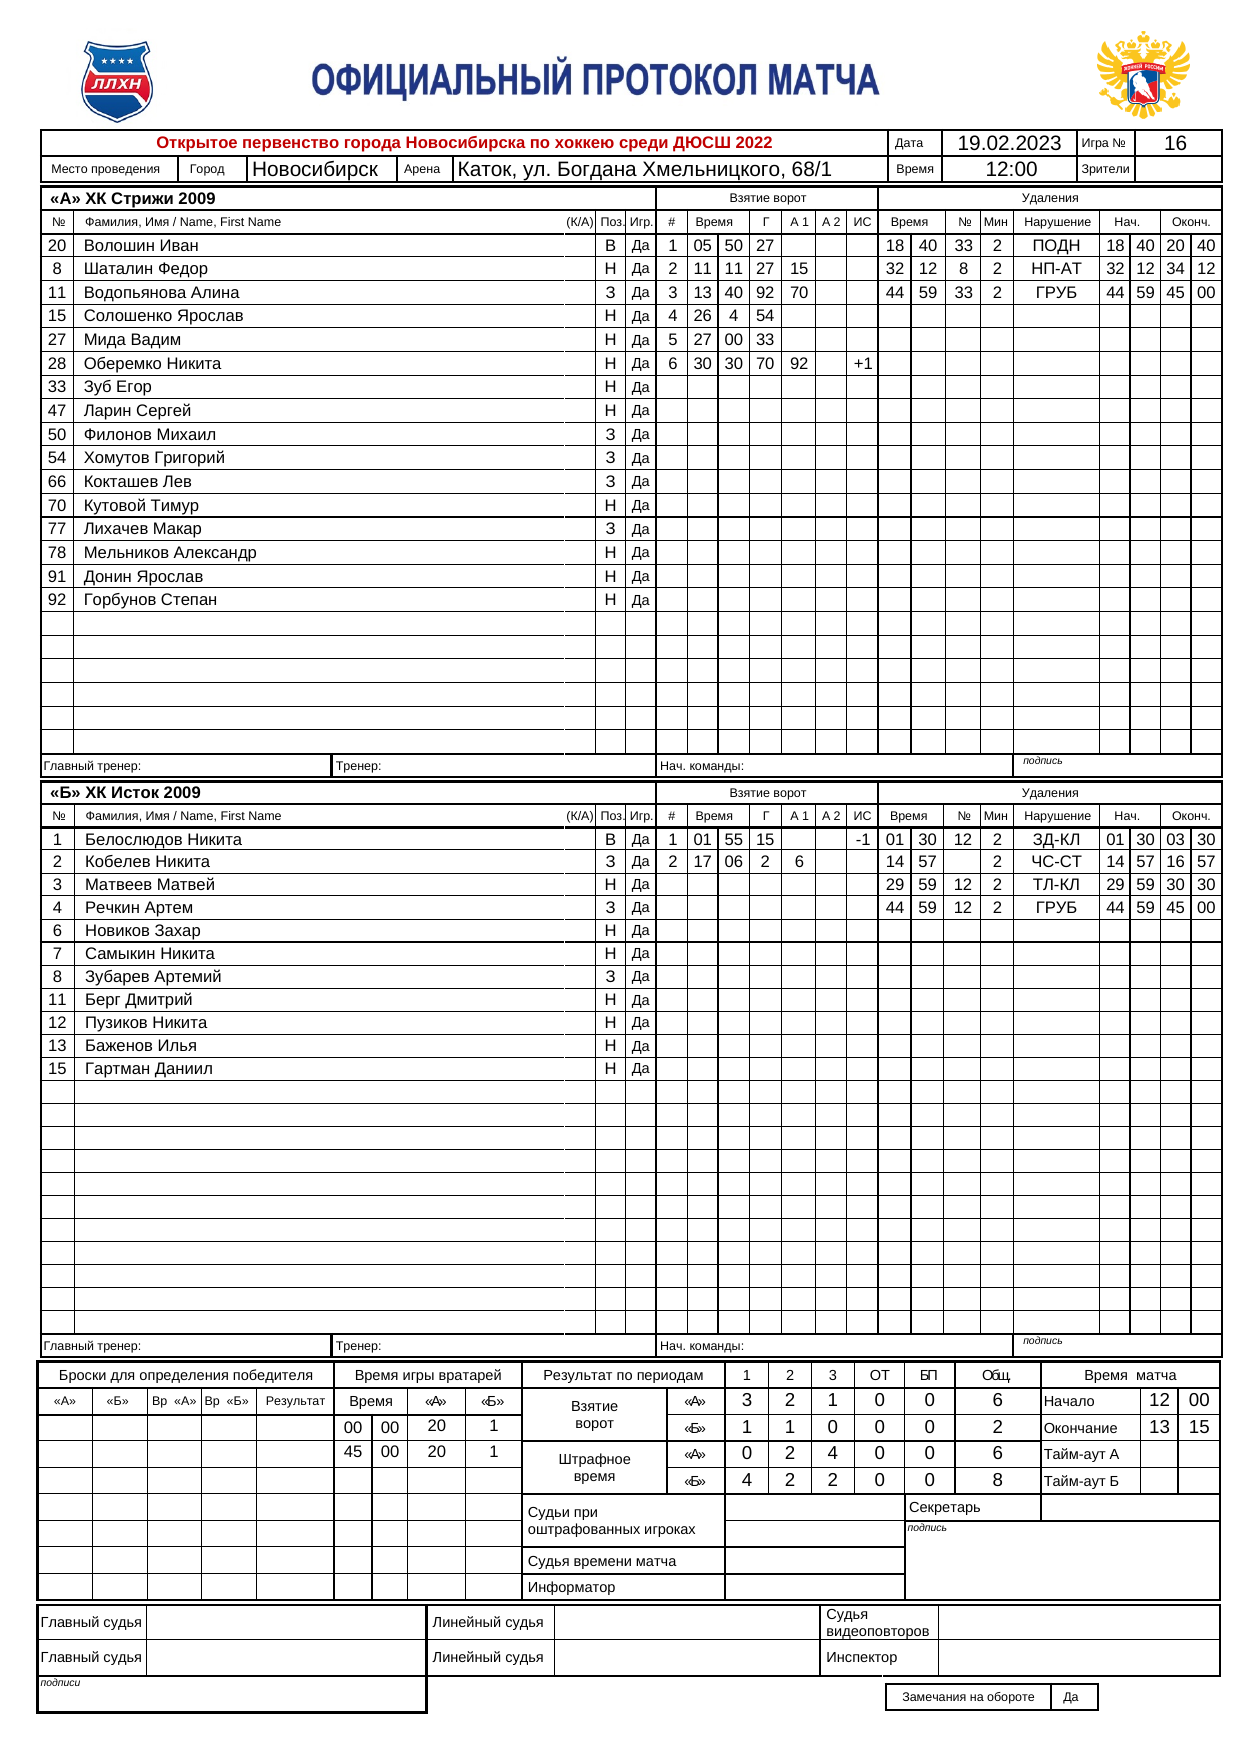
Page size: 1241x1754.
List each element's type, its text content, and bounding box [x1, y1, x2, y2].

table_cell 0 [905, 1415, 954, 1440]
table_cell [1192, 1265, 1221, 1287]
table_cell [688, 1196, 717, 1218]
table_cell [657, 399, 687, 422]
table_cell [782, 659, 815, 682]
table_cell # [657, 211, 687, 233]
table_cell [1014, 518, 1099, 540]
table_cell [1100, 1173, 1129, 1195]
table_cell [847, 257, 877, 280]
table_cell [981, 943, 1013, 964]
table_cell [1014, 1311, 1099, 1333]
table_cell -1 [847, 829, 877, 849]
table_cell [912, 1150, 943, 1172]
table_cell [847, 636, 877, 658]
table_cell [981, 328, 1013, 351]
table_cell Н [596, 376, 625, 398]
table_cell [1179, 1441, 1219, 1467]
table_cell [912, 376, 945, 398]
table_cell [719, 446, 749, 469]
table_cell [1014, 352, 1099, 374]
table_cell Зубарев Артемий [75, 966, 564, 987]
table_cell [946, 730, 980, 753]
table_cell [847, 1127, 877, 1149]
table_cell [335, 1547, 371, 1573]
table_cell 33 [946, 235, 980, 256]
table_cell [688, 1173, 717, 1195]
table_cell [657, 707, 687, 729]
table_cell Зрители [1078, 157, 1134, 181]
table_cell [719, 1288, 749, 1310]
table_cell 4 [657, 305, 687, 327]
table_cell Н [596, 399, 625, 422]
table_cell [782, 470, 815, 493]
table_cell [1141, 1441, 1177, 1467]
table_cell [1192, 1288, 1221, 1310]
table_cell 54 [42, 446, 73, 469]
table_cell 0 [905, 1442, 954, 1467]
table_cell [1179, 1468, 1219, 1493]
table_cell [39, 1574, 92, 1599]
table_cell [1131, 707, 1160, 729]
table_cell [1161, 1035, 1190, 1057]
table_cell [596, 1311, 625, 1333]
table_cell [981, 588, 1013, 611]
table_cell Арена [398, 157, 452, 181]
table_cell Нач. команды: [657, 755, 1012, 776]
table_cell [657, 1127, 687, 1149]
table_cell [1192, 1311, 1221, 1333]
table_cell [816, 1265, 846, 1287]
table_cell [1131, 1035, 1160, 1057]
table_cell З [596, 423, 625, 445]
table_cell [816, 257, 846, 280]
table_cell «Б » [466, 1389, 521, 1413]
table_cell Результат [257, 1389, 333, 1413]
table_cell [719, 1265, 749, 1287]
table_cell 27 [750, 235, 781, 256]
table_cell [750, 541, 781, 564]
table_cell [1131, 1104, 1160, 1126]
table_cell Речкин Артем [75, 896, 564, 918]
table_cell [750, 1288, 781, 1310]
table_cell [719, 1150, 749, 1172]
table_cell [981, 1196, 1013, 1218]
table_cell [42, 1150, 74, 1172]
table_cell 40 [912, 235, 945, 256]
table_cell [596, 683, 625, 706]
table_cell [335, 1494, 371, 1520]
table_cell [1100, 1127, 1129, 1149]
table_cell [1192, 659, 1221, 682]
table_cell [719, 565, 749, 587]
table_cell [816, 1219, 846, 1241]
table_cell [39, 1441, 92, 1467]
table_cell [981, 1035, 1013, 1057]
table_cell [565, 1127, 595, 1149]
table_cell [596, 1242, 625, 1264]
table_cell [719, 730, 749, 753]
table_cell [428, 1677, 882, 1711]
table_cell [1131, 1012, 1160, 1033]
table_cell [816, 943, 846, 964]
table_cell [912, 565, 945, 587]
table_cell [1192, 636, 1221, 658]
table_cell [1100, 1150, 1129, 1172]
table_cell 8 [42, 257, 73, 280]
table_cell [688, 1104, 717, 1126]
table_cell [657, 612, 687, 634]
table_cell [626, 1219, 655, 1241]
table_cell [1100, 305, 1129, 327]
table_cell Да [626, 235, 655, 256]
table_cell Да [626, 966, 655, 987]
table_cell [879, 1173, 910, 1195]
table_cell [1100, 541, 1129, 564]
table_cell [847, 850, 877, 872]
table_cell [565, 518, 595, 540]
table_cell 12 [1192, 257, 1221, 280]
table_cell [847, 1104, 877, 1126]
table_cell [657, 446, 687, 469]
table_cell [1014, 1058, 1099, 1079]
table_cell [39, 1521, 92, 1546]
table_cell [408, 1494, 465, 1520]
table_cell [981, 565, 1013, 587]
table_cell [1014, 328, 1099, 351]
table_cell 00 [1192, 896, 1221, 918]
table_cell [879, 943, 910, 964]
table_cell Тренер: [333, 1335, 655, 1356]
table_cell [816, 829, 846, 849]
table_cell [1192, 1058, 1221, 1079]
table_cell ЧС-СТ [1014, 850, 1099, 872]
table_cell З [596, 966, 625, 987]
table_cell [1100, 565, 1129, 587]
table_cell [1161, 470, 1190, 493]
table_cell 4 [719, 305, 749, 327]
table_cell [719, 518, 749, 540]
table_cell [626, 659, 655, 682]
table_cell Г [750, 805, 781, 826]
table_cell 2 [981, 874, 1013, 895]
table_cell 3 [657, 281, 687, 303]
table_cell [688, 518, 717, 540]
table_cell Да [626, 494, 655, 516]
table_cell [657, 470, 687, 493]
table_cell 55 [719, 829, 749, 849]
table_cell Игр. [626, 211, 655, 233]
table_cell [816, 470, 846, 493]
table_cell Гартман Даниил [75, 1058, 564, 1079]
table_cell Да [626, 281, 655, 303]
table_cell [1192, 1173, 1221, 1195]
table_cell [1161, 683, 1190, 706]
table_cell [657, 1150, 687, 1172]
table_cell 30 [1192, 874, 1221, 895]
table_cell [1161, 1104, 1190, 1126]
table_cell [565, 1288, 595, 1310]
table_cell [847, 1196, 877, 1218]
table_cell [750, 683, 781, 706]
table_header 2 [769, 1363, 811, 1387]
table_cell Н [596, 1012, 625, 1033]
table_cell [912, 423, 945, 445]
table_cell Время [688, 211, 749, 233]
table_cell [1161, 352, 1190, 374]
table_cell 2 [769, 1442, 811, 1467]
table_cell [944, 966, 980, 987]
table_cell [782, 541, 815, 564]
table_cell [1014, 565, 1099, 587]
table_cell [1192, 376, 1221, 398]
table_header Игра № [1078, 131, 1134, 155]
table_cell [981, 1150, 1013, 1172]
table_cell Секретарь [906, 1495, 1040, 1520]
table_cell [565, 920, 595, 941]
table_cell [1161, 612, 1190, 634]
table_cell [626, 1288, 655, 1310]
table_cell Тайм-аут А [1042, 1441, 1140, 1467]
table_cell 2 [981, 850, 1013, 872]
table_cell ПОДН [1014, 235, 1099, 256]
table_cell 59 [912, 874, 943, 895]
table_cell ИС [847, 211, 877, 233]
table_cell Время [879, 211, 945, 233]
table_cell [1131, 920, 1160, 941]
table_cell [1131, 659, 1160, 682]
table_cell [946, 636, 980, 658]
table_cell [626, 1104, 655, 1126]
table_cell [657, 730, 687, 753]
table_cell [1100, 446, 1129, 469]
table_cell [782, 1173, 815, 1195]
table_cell З [596, 446, 625, 469]
table_cell [879, 446, 910, 469]
table_cell [1100, 636, 1129, 658]
table_cell [75, 1173, 564, 1195]
table_cell [565, 399, 595, 422]
table_cell 00 [1192, 281, 1221, 303]
table_cell [565, 730, 595, 753]
table_cell 2 [657, 850, 687, 872]
table_cell [782, 966, 815, 987]
table_cell [1131, 305, 1160, 327]
table_cell [1100, 1104, 1129, 1126]
table_cell [816, 636, 846, 658]
table_cell 59 [1131, 281, 1160, 303]
table_cell Да [626, 1035, 655, 1057]
table_cell [946, 305, 980, 327]
table_cell [719, 1311, 749, 1333]
table_cell [944, 943, 980, 964]
table_cell 59 [912, 281, 945, 303]
table_cell 2 [812, 1468, 854, 1493]
table_cell [1161, 1242, 1190, 1264]
table_cell [847, 1242, 877, 1264]
table_cell [147, 1606, 425, 1639]
table_cell Н [596, 588, 625, 611]
table_cell [75, 1196, 564, 1218]
table_cell [1161, 1196, 1190, 1218]
table_cell [782, 1058, 815, 1079]
table_cell [1100, 1196, 1129, 1218]
table_header Время игры вратарей [335, 1363, 521, 1387]
table_cell [42, 1127, 74, 1149]
table_cell [847, 730, 877, 753]
table_cell [148, 1441, 201, 1467]
table_cell [39, 1416, 92, 1440]
table_cell [816, 281, 846, 303]
table_cell [565, 1012, 595, 1033]
table_cell [912, 636, 945, 658]
table_cell [596, 636, 625, 658]
table_cell [565, 1058, 595, 1079]
table_cell [466, 1468, 521, 1493]
table_cell 0 [855, 1442, 904, 1467]
table_cell подпись [1014, 1335, 1221, 1356]
table_cell [373, 1521, 407, 1546]
table_cell 59 [912, 896, 943, 918]
table_cell [847, 1173, 877, 1195]
table_cell [1100, 612, 1129, 634]
table_cell 29 [879, 874, 910, 895]
table_cell [1131, 1150, 1160, 1172]
table_cell [688, 541, 717, 564]
table_cell 40 [1192, 235, 1221, 256]
table_cell [782, 1288, 815, 1310]
table_cell [946, 399, 980, 422]
table_cell 01 [1100, 829, 1129, 849]
table_cell [946, 565, 980, 587]
table_cell [565, 896, 595, 918]
table_cell [42, 1311, 74, 1333]
table_cell [719, 470, 749, 493]
table_cell [565, 850, 595, 872]
table_cell [879, 470, 910, 493]
table_cell [879, 1265, 910, 1287]
table_cell Время [688, 805, 749, 826]
table_cell [657, 1081, 687, 1103]
table_cell [816, 1242, 846, 1264]
table_cell [1014, 1219, 1099, 1241]
table_cell ГРУБ [1014, 281, 1099, 303]
table_cell 0 [855, 1389, 904, 1413]
table_cell 12 [1131, 257, 1160, 280]
table_cell [373, 1468, 407, 1493]
table_cell [1014, 1081, 1099, 1103]
table_cell [565, 989, 595, 1011]
table_cell [75, 1265, 564, 1287]
table_cell [782, 399, 815, 422]
table_cell [1161, 1058, 1190, 1079]
table_cell 11 [42, 989, 74, 1011]
table_cell [750, 1012, 781, 1033]
table_cell [596, 1288, 625, 1310]
table_cell Да [626, 446, 655, 469]
table_header Время матча [1042, 1363, 1219, 1387]
table_cell [1014, 1242, 1099, 1264]
table_cell [1192, 1012, 1221, 1033]
table_cell [688, 565, 717, 587]
table_cell [42, 1219, 74, 1241]
table_cell [946, 707, 980, 729]
table_cell 16 [1161, 850, 1190, 872]
table_cell [750, 1311, 781, 1333]
table_cell [912, 352, 945, 374]
table_cell 03 [1161, 829, 1190, 849]
table_cell [719, 612, 749, 634]
table_cell 2 [981, 281, 1013, 303]
table_cell [657, 1288, 687, 1310]
table_cell [1014, 683, 1099, 706]
table_cell 17 [688, 850, 717, 872]
table_cell [657, 1104, 687, 1126]
table_cell 28 [42, 352, 73, 374]
table_cell [981, 518, 1013, 540]
table_cell Матвеев Матвей [75, 874, 564, 895]
table_cell [782, 1311, 815, 1333]
table_cell 27 [688, 328, 717, 351]
table_cell [1014, 1127, 1099, 1149]
table_cell [944, 1219, 980, 1241]
table_cell [565, 446, 595, 469]
table_cell Взятие ворот [523, 1389, 666, 1440]
table_cell [719, 707, 749, 729]
table_cell [879, 541, 910, 564]
table_cell [1192, 1127, 1221, 1149]
table_cell [816, 896, 846, 918]
table_cell [1100, 1242, 1129, 1264]
table_cell [42, 612, 73, 634]
table_cell [719, 920, 749, 941]
table_cell [782, 636, 815, 658]
table_cell 12 [944, 896, 980, 918]
table_cell [946, 376, 980, 398]
table_cell [74, 612, 564, 634]
table_cell [1014, 446, 1099, 469]
table_cell [1161, 565, 1190, 587]
table_cell [981, 1219, 1013, 1241]
table_cell 27 [42, 328, 73, 351]
table_cell [565, 235, 595, 256]
table_cell 2 [981, 896, 1013, 918]
table_cell [202, 1494, 256, 1520]
table_cell [408, 1574, 465, 1599]
table_cell [750, 896, 781, 918]
table_cell Да [626, 352, 655, 374]
table_cell Да [626, 850, 655, 872]
table_cell Н [596, 257, 625, 280]
table_cell 92 [42, 588, 73, 611]
table_cell № [946, 211, 980, 233]
table_cell Нарушение [1014, 211, 1099, 233]
table_cell [981, 1288, 1013, 1310]
table_cell [912, 1012, 943, 1033]
table_cell [750, 659, 781, 682]
table_cell [750, 1196, 781, 1218]
table_cell [726, 1575, 904, 1599]
table_cell [912, 494, 945, 516]
table_cell [847, 989, 877, 1011]
table_cell [42, 1196, 74, 1218]
table_cell [335, 1521, 371, 1546]
table_cell [1099, 1682, 1220, 1711]
table_cell [750, 518, 781, 540]
table_cell А 1 [782, 805, 815, 826]
table_cell [688, 896, 717, 918]
table_cell «А» [668, 1442, 724, 1467]
table_cell [688, 943, 717, 964]
table_cell Да [626, 423, 655, 445]
table_cell [726, 1495, 904, 1520]
table_cell [657, 874, 687, 895]
table_cell [42, 1265, 74, 1287]
table_cell [719, 896, 749, 918]
table_cell 44 [1100, 281, 1129, 303]
table_cell [879, 1288, 910, 1310]
table_cell 8 [946, 257, 980, 280]
table_cell 2 [981, 235, 1013, 256]
table_cell [750, 565, 781, 587]
table_cell [1192, 541, 1221, 564]
table_cell 3 [42, 874, 74, 895]
table_cell [981, 683, 1013, 706]
table_cell Н [596, 943, 625, 964]
table_cell [879, 612, 910, 634]
table_cell [750, 376, 781, 398]
table_cell 1 [42, 829, 74, 849]
table_cell 45 [335, 1441, 371, 1467]
table_cell [782, 1012, 815, 1033]
table_cell [565, 1219, 595, 1241]
table_cell [847, 1150, 877, 1172]
table_cell [750, 707, 781, 729]
table_cell 1 [657, 235, 687, 256]
table_cell [847, 328, 877, 351]
table_cell 6 [42, 920, 74, 941]
table_cell 0 [855, 1415, 904, 1440]
table_cell [750, 1127, 781, 1149]
table_cell [688, 966, 717, 987]
table_cell [1161, 518, 1190, 540]
table_cell [257, 1468, 333, 1493]
table_cell 30 [688, 352, 717, 374]
table_cell 05 [688, 235, 717, 256]
table_cell 6 [782, 850, 815, 872]
table_cell 2 [981, 829, 1013, 849]
table_cell [688, 1012, 717, 1033]
table_cell [93, 1494, 147, 1520]
table_cell [1100, 683, 1129, 706]
table_cell [782, 920, 815, 941]
table_cell [257, 1441, 333, 1467]
table_cell [944, 1058, 980, 1079]
table_cell [1100, 352, 1129, 374]
table_cell 2 [769, 1389, 811, 1413]
table_cell [1192, 943, 1221, 964]
table_cell [1100, 966, 1129, 987]
table_cell [944, 1196, 980, 1218]
table_cell [782, 1127, 815, 1149]
table_cell Инспектор [821, 1640, 938, 1675]
table_cell Игр. [626, 805, 655, 826]
table_cell [1131, 1196, 1160, 1218]
table_header 1 [726, 1363, 768, 1387]
table_cell [816, 966, 846, 987]
table_cell [93, 1416, 147, 1440]
table_cell 15 [42, 305, 73, 327]
table_cell [1014, 966, 1099, 987]
table_cell 30 [1131, 829, 1160, 849]
table_cell 00 [719, 328, 749, 351]
table_cell [565, 470, 595, 493]
table_cell [42, 683, 73, 706]
table_cell [981, 707, 1013, 729]
table_cell [657, 659, 687, 682]
table_cell [879, 399, 910, 422]
table_cell [1161, 1288, 1190, 1310]
table_cell [1014, 943, 1099, 964]
table_cell [657, 966, 687, 987]
table_cell [912, 1311, 943, 1333]
table_cell [719, 683, 749, 706]
table_cell [981, 659, 1013, 682]
table_cell [1141, 1468, 1177, 1493]
table_cell [565, 257, 595, 280]
table_cell [847, 518, 877, 540]
table_cell [565, 659, 595, 682]
table_cell [782, 943, 815, 964]
table_cell [1131, 565, 1160, 587]
table_cell [688, 588, 717, 611]
table_cell [816, 328, 846, 351]
table_cell [879, 966, 910, 987]
table_cell [719, 874, 749, 895]
table_cell № [944, 805, 980, 826]
table_cell [408, 1468, 465, 1493]
table_cell 26 [688, 305, 717, 327]
table_cell [719, 1127, 749, 1149]
table_cell Начало [1042, 1389, 1140, 1413]
table_cell [93, 1441, 147, 1467]
table_cell [1014, 376, 1099, 398]
table_cell 32 [879, 257, 910, 280]
table_cell Каток, ул. Богдана Хмельницкого, 68/1 [454, 157, 887, 181]
table_cell [596, 1265, 625, 1287]
table_cell [1014, 470, 1099, 493]
table_cell Главный тренер: [42, 755, 330, 776]
table_cell 8 [42, 966, 74, 987]
table_cell [42, 1173, 74, 1195]
table_cell [565, 829, 595, 849]
table_cell ЗД-КЛ [1014, 829, 1099, 849]
table_cell 30 [719, 352, 749, 374]
table_cell [879, 1150, 910, 1172]
table_cell [1100, 1288, 1129, 1310]
table_cell [847, 1035, 877, 1057]
table_cell Судья видеоповторов [821, 1606, 938, 1639]
table_cell [847, 423, 877, 445]
table_cell [75, 1219, 564, 1241]
table_cell [1161, 1012, 1190, 1033]
table_cell [1161, 305, 1190, 327]
table_cell [879, 1311, 910, 1333]
table_cell 32 [1100, 257, 1129, 280]
table_cell [816, 352, 846, 374]
table_cell Да [626, 257, 655, 280]
table_cell [1161, 1081, 1190, 1103]
table_cell 92 [782, 352, 815, 374]
table_cell [847, 541, 877, 564]
table_cell [847, 494, 877, 516]
table_cell (К/А) [565, 805, 595, 826]
table_cell [847, 707, 877, 729]
table_header Удаления [879, 188, 1221, 209]
table_header Да [1052, 1685, 1097, 1709]
table_cell [1131, 612, 1160, 634]
table_cell [782, 829, 815, 849]
table_cell 2 [769, 1468, 811, 1493]
table_cell [719, 989, 749, 1011]
table_cell [565, 1173, 595, 1195]
table_cell [565, 494, 595, 516]
table_cell [719, 494, 749, 516]
table_cell [373, 1547, 407, 1573]
table_cell [1161, 423, 1190, 445]
table_cell [565, 943, 595, 964]
table_cell [688, 1127, 717, 1149]
table_cell Главный тренер: [42, 1335, 330, 1356]
table_cell [1014, 730, 1099, 753]
table_cell [596, 730, 625, 753]
table_cell [1014, 659, 1099, 682]
table_cell [847, 281, 877, 303]
table_cell [1131, 683, 1160, 706]
table_cell [981, 352, 1013, 374]
table_cell [912, 518, 945, 540]
table_cell [408, 1547, 465, 1573]
table_cell [74, 730, 564, 753]
table_cell [750, 730, 781, 753]
table_cell [657, 920, 687, 941]
table_cell [847, 565, 877, 587]
table_cell [1131, 1265, 1160, 1287]
table_cell 0 [855, 1468, 904, 1493]
table_cell [42, 730, 73, 753]
table_cell # [657, 805, 687, 826]
table_cell [1161, 659, 1190, 682]
table_cell НП-АТ [1014, 257, 1099, 280]
table_cell [1131, 1127, 1160, 1149]
table_cell [565, 1081, 595, 1103]
table_cell [782, 328, 815, 351]
table_cell [565, 707, 595, 729]
table_cell [912, 989, 943, 1011]
table_cell [981, 376, 1013, 398]
table_cell [75, 1288, 564, 1310]
table_cell А 1 [782, 211, 815, 233]
table_cell [688, 1081, 717, 1103]
table_cell [816, 588, 846, 611]
table_cell Н [596, 989, 625, 1011]
table_cell [147, 1640, 425, 1675]
table_cell [939, 1640, 1219, 1675]
table_cell [148, 1494, 201, 1520]
table_cell 6 [657, 352, 687, 374]
table_cell Филонов Михаил [74, 423, 564, 445]
table_cell [42, 1104, 74, 1126]
table_cell 6 [956, 1389, 1040, 1413]
table_cell [981, 612, 1013, 634]
table_cell 34 [1161, 257, 1190, 280]
table_cell [879, 1104, 910, 1126]
table_cell [879, 1242, 910, 1264]
table_cell [1131, 1288, 1160, 1310]
table_cell [1042, 1495, 1219, 1520]
table_cell [1131, 376, 1160, 398]
table_cell Новиков Захар [75, 920, 564, 941]
table_cell 1 [726, 1415, 768, 1440]
table_cell [257, 1416, 333, 1440]
table_cell Судья времени матча [523, 1548, 724, 1573]
table_cell З [596, 850, 625, 872]
table_cell [912, 588, 945, 611]
table_cell [657, 588, 687, 611]
table_cell [202, 1416, 256, 1440]
table_header 3 [812, 1363, 854, 1387]
table_cell [1014, 1288, 1099, 1310]
table_cell [944, 1265, 980, 1287]
table_cell [946, 518, 980, 540]
table_cell Новосибирск [248, 157, 396, 181]
table_cell [981, 1012, 1013, 1033]
table_cell [1131, 518, 1160, 540]
table_cell [912, 683, 945, 706]
table_cell Судьи при оштрафованных игроках [523, 1495, 724, 1546]
table_cell [879, 730, 910, 753]
table_cell [75, 1104, 564, 1126]
table_cell [750, 470, 781, 493]
table_cell [912, 1081, 943, 1103]
table_cell [565, 683, 595, 706]
table_cell Вр «Б» [202, 1389, 256, 1413]
table_cell Н [596, 494, 625, 516]
table_cell (К/А) [565, 211, 595, 233]
table_cell [1014, 1012, 1099, 1033]
table_cell 12 [912, 257, 945, 280]
table_cell [816, 1012, 846, 1033]
table_header 16 [1136, 131, 1221, 155]
table_cell [1100, 1311, 1129, 1333]
table_header «А» ХК Стрижи 2009 [42, 188, 655, 209]
table_cell [939, 1606, 1219, 1639]
table_cell Да [626, 470, 655, 493]
table_cell [847, 376, 877, 398]
table_cell [688, 399, 717, 422]
table_cell [879, 1219, 910, 1241]
table_cell [1192, 328, 1221, 351]
table_cell [782, 494, 815, 516]
table_cell [1131, 470, 1160, 493]
table_cell [981, 470, 1013, 493]
table_cell [688, 494, 717, 516]
table_cell [719, 966, 749, 987]
table_cell [657, 1219, 687, 1241]
table_cell [912, 920, 943, 941]
table_cell Белослюдов Никита [75, 829, 564, 849]
table_cell [565, 1104, 595, 1126]
table_cell [782, 1104, 815, 1126]
table_cell [719, 1242, 749, 1264]
table_cell [944, 1173, 980, 1195]
table_cell [1014, 1265, 1099, 1287]
table_cell Пузиков Никита [75, 1012, 564, 1033]
table_cell Шаталин Федор [74, 257, 564, 280]
table_cell 54 [750, 305, 781, 327]
table_cell [1014, 588, 1099, 611]
table_cell [879, 518, 910, 540]
table_cell [750, 1242, 781, 1264]
table_cell [1161, 636, 1190, 658]
table_cell Да [626, 541, 655, 564]
table_cell [847, 612, 877, 634]
table_cell [1192, 707, 1221, 729]
table_header 19.02.2023 [943, 131, 1076, 155]
table_cell [1192, 470, 1221, 493]
table_cell [782, 1242, 815, 1264]
table_cell Да [626, 896, 655, 918]
table_cell [1192, 1196, 1221, 1218]
table_cell Да [626, 874, 655, 895]
table_cell Город [179, 157, 246, 181]
table_cell 91 [42, 565, 73, 587]
table_cell 70 [750, 352, 781, 374]
table_cell [816, 1150, 846, 1172]
table_cell [688, 874, 717, 895]
table_cell [944, 1242, 980, 1264]
table_cell [565, 1242, 595, 1264]
table_cell 12 [42, 1012, 74, 1033]
table_cell [719, 659, 749, 682]
table_cell [565, 1196, 595, 1218]
table_cell [912, 966, 943, 987]
table_cell 57 [912, 850, 943, 872]
table_cell [1192, 446, 1221, 469]
table_cell 0 [905, 1468, 954, 1493]
table_cell [946, 541, 980, 564]
table_cell 00 [1179, 1389, 1219, 1413]
table_cell [688, 1150, 717, 1172]
table_cell [1100, 328, 1129, 351]
table_cell Н [596, 565, 625, 587]
table_cell [42, 1242, 74, 1264]
table_cell [1100, 1265, 1129, 1287]
table_cell [912, 541, 945, 564]
table_cell [750, 446, 781, 469]
table_cell [1192, 730, 1221, 753]
table_cell [782, 565, 815, 587]
table_cell 33 [42, 376, 73, 398]
table_cell [555, 1606, 819, 1639]
table_cell 4 [726, 1468, 768, 1493]
table_cell [946, 328, 980, 351]
table_cell [1161, 376, 1190, 398]
table_cell Донин Ярослав [74, 565, 564, 587]
table_cell [879, 1012, 910, 1033]
table_cell [1014, 1035, 1099, 1057]
table_cell [782, 896, 815, 918]
table_cell 1 [769, 1415, 811, 1440]
table_cell [847, 470, 877, 493]
table_cell 44 [879, 281, 910, 303]
table_cell [981, 446, 1013, 469]
table_cell [1014, 541, 1099, 564]
table_cell «А» [408, 1389, 465, 1413]
table_cell [1192, 920, 1221, 941]
table_cell [1161, 966, 1190, 987]
table_cell [1161, 1150, 1190, 1172]
table_cell [847, 1265, 877, 1287]
table_cell [75, 1081, 564, 1103]
table_cell [688, 707, 717, 729]
table_cell [883, 1677, 1220, 1681]
table_cell [1100, 943, 1129, 964]
table_cell Поз. [596, 211, 625, 233]
table_cell [946, 683, 980, 706]
table_cell [565, 423, 595, 445]
table_cell [93, 1574, 147, 1599]
table_cell [816, 423, 846, 445]
table_cell [688, 1035, 717, 1057]
table_cell [1136, 157, 1221, 181]
table_cell [847, 659, 877, 682]
table_cell [912, 1058, 943, 1079]
table_cell [1131, 352, 1160, 374]
table_cell [879, 376, 910, 398]
table_cell [719, 1173, 749, 1195]
table_cell [688, 1311, 717, 1333]
table_cell ТЛ-КЛ [1014, 874, 1099, 895]
table_cell 5 [657, 328, 687, 351]
table_cell «Б» [93, 1389, 147, 1413]
table_cell [1100, 659, 1129, 682]
table_cell Оконч. [1161, 211, 1221, 233]
table_cell [944, 1288, 980, 1310]
table_cell [750, 920, 781, 941]
table_cell [879, 494, 910, 516]
table_cell [565, 1150, 595, 1172]
table_cell [981, 541, 1013, 564]
table_cell [626, 612, 655, 634]
table_cell [847, 874, 877, 895]
table_cell [981, 989, 1013, 1011]
table_cell 1 [466, 1416, 521, 1440]
table_cell [816, 1058, 846, 1079]
table_cell [148, 1547, 201, 1573]
table_cell ГРУБ [1014, 896, 1099, 918]
table_cell [42, 1288, 74, 1310]
table_cell [719, 1012, 749, 1033]
table_cell 14 [1100, 850, 1129, 872]
table_cell [1192, 494, 1221, 516]
table_cell [1100, 707, 1129, 729]
table_cell [879, 920, 910, 941]
table_cell Да [626, 920, 655, 941]
table_cell 33 [750, 328, 781, 351]
table_cell [75, 1242, 564, 1264]
table_cell 15 [1179, 1415, 1219, 1440]
table_cell В [596, 235, 625, 256]
table_cell [981, 1127, 1013, 1149]
table_cell [1014, 989, 1099, 1011]
table_cell [688, 612, 717, 634]
table_cell Оберемко Никита [74, 352, 564, 374]
table_cell 18 [879, 235, 910, 256]
table_cell [626, 1196, 655, 1218]
table_cell 59 [1131, 896, 1160, 918]
table_cell [657, 541, 687, 564]
table_header «Б» ХК Исток 2009 [42, 783, 655, 803]
table_cell 66 [42, 470, 73, 493]
table_cell [719, 399, 749, 422]
table_cell Берг Дмитрий [75, 989, 564, 1011]
table_cell [1192, 1219, 1221, 1241]
table_header Взятие ворот [657, 783, 877, 803]
table_cell [1161, 989, 1190, 1011]
table_cell [1131, 328, 1160, 351]
table_cell [1014, 707, 1099, 729]
table_cell [912, 730, 945, 753]
table_cell Да [626, 1058, 655, 1079]
table_cell [981, 399, 1013, 422]
table_cell [657, 896, 687, 918]
table_cell 30 [1161, 874, 1190, 895]
table_cell [688, 659, 717, 682]
table_cell [626, 730, 655, 753]
table_cell [1192, 588, 1221, 611]
table_cell [726, 1521, 904, 1546]
table_cell [1192, 1150, 1221, 1172]
table_cell [879, 1127, 910, 1149]
table_cell 15 [750, 829, 781, 849]
table_cell 92 [750, 281, 781, 303]
table_cell 15 [42, 1058, 74, 1079]
table_cell [565, 565, 595, 587]
table_cell [719, 1196, 749, 1218]
table_cell [74, 707, 564, 729]
table_cell [816, 1127, 846, 1149]
table_cell [1192, 683, 1221, 706]
table_cell [847, 1012, 877, 1033]
table_cell [626, 707, 655, 729]
table_cell 12 [944, 874, 980, 895]
table_cell [596, 1219, 625, 1241]
table_cell [750, 874, 781, 895]
table_cell [816, 683, 846, 706]
table_cell 20 [408, 1441, 465, 1467]
table_cell Да [626, 989, 655, 1011]
table_header Замечания на обороте [887, 1685, 1050, 1709]
table_cell [335, 1574, 371, 1599]
table_cell [847, 588, 877, 611]
table_cell [596, 1081, 625, 1103]
table_cell [75, 1311, 564, 1333]
table_cell [750, 1081, 781, 1103]
table_cell 01 [879, 829, 910, 849]
table_cell 30 [912, 829, 943, 849]
table_cell [42, 636, 73, 658]
table_cell [912, 1104, 943, 1126]
table_cell [879, 683, 910, 706]
table_cell [912, 612, 945, 634]
table_cell [1161, 1265, 1190, 1287]
table_cell [981, 494, 1013, 516]
table_cell [912, 399, 945, 422]
table_cell 2 [750, 850, 781, 872]
table_cell [688, 1219, 717, 1241]
table_cell [750, 1219, 781, 1241]
table_cell 33 [946, 281, 980, 303]
table_cell [847, 1311, 877, 1333]
table_cell 8 [956, 1468, 1040, 1493]
table_cell [1192, 1035, 1221, 1057]
table_cell [847, 943, 877, 964]
table_cell Место проведения [42, 157, 177, 181]
table_cell [257, 1521, 333, 1546]
table_cell [596, 1150, 625, 1172]
table_cell [148, 1468, 201, 1493]
table_cell [1014, 636, 1099, 658]
table_cell Линейный судья [428, 1640, 554, 1675]
table_cell [719, 423, 749, 445]
table_cell [816, 874, 846, 895]
table_cell 0 [905, 1389, 954, 1413]
table_cell [719, 1058, 749, 1079]
table_cell [93, 1468, 147, 1493]
table_cell [981, 423, 1013, 445]
table_cell [782, 1219, 815, 1241]
table_header ОТ [855, 1363, 904, 1387]
table_header Броски для определения победителя [39, 1363, 333, 1387]
table_header Дата [889, 131, 941, 155]
table_cell [657, 683, 687, 706]
table_cell [335, 1468, 371, 1493]
table_cell [1100, 730, 1129, 753]
table_cell [782, 874, 815, 895]
table_cell 15 [782, 257, 815, 280]
table_cell [879, 989, 910, 1011]
table_cell Н [596, 920, 625, 941]
table_cell Н [596, 1058, 625, 1079]
table_cell [1131, 989, 1160, 1011]
table_cell [688, 730, 717, 753]
table_cell Хомутов Григорий [74, 446, 564, 469]
table_cell [1161, 328, 1190, 351]
table_cell [1131, 1173, 1160, 1195]
table_cell [946, 423, 980, 445]
table_cell [750, 966, 781, 987]
table_cell [1100, 1035, 1129, 1057]
table_cell [1014, 1173, 1099, 1195]
table_cell [657, 423, 687, 445]
table_cell [750, 1104, 781, 1126]
table_cell 6 [956, 1442, 1040, 1467]
table_cell [782, 1081, 815, 1103]
table_cell [944, 1081, 980, 1103]
table_cell Мельников Александр [74, 541, 564, 564]
table_cell [816, 1196, 846, 1218]
table_cell 40 [1131, 235, 1160, 256]
table_cell [912, 1196, 943, 1218]
table_cell [1014, 612, 1099, 634]
table_cell [1161, 588, 1190, 611]
table_cell [719, 541, 749, 564]
table_cell [596, 612, 625, 634]
table_cell [1131, 423, 1160, 445]
table_cell [944, 920, 980, 941]
table_cell [565, 612, 595, 634]
table_cell [688, 636, 717, 658]
table_cell [1161, 446, 1190, 469]
table_cell 45 [1161, 896, 1190, 918]
table_cell [257, 1494, 333, 1520]
table_cell подпись [906, 1522, 1219, 1599]
table_cell [750, 1035, 781, 1057]
table_cell [555, 1640, 819, 1675]
table_cell Да [626, 376, 655, 398]
table_cell Кокташев Лев [74, 470, 564, 493]
table_cell [782, 376, 815, 398]
table_cell [1192, 518, 1221, 540]
table_cell [565, 281, 595, 303]
table_cell [565, 1311, 595, 1333]
table_cell Мида Вадим [74, 328, 564, 351]
table_cell [565, 636, 595, 658]
table_cell [93, 1547, 147, 1573]
table_cell «А» [39, 1389, 92, 1413]
table_cell [1131, 636, 1160, 658]
table_cell [1014, 399, 1099, 422]
table_cell [816, 305, 846, 327]
table_cell [981, 1265, 1013, 1287]
table_cell [1131, 494, 1160, 516]
table_cell [912, 1173, 943, 1195]
table_cell [782, 707, 815, 729]
table_cell [816, 989, 846, 1011]
table_cell [1014, 1196, 1099, 1218]
table_cell [657, 989, 687, 1011]
table_cell [912, 328, 945, 351]
table_cell 7 [42, 943, 74, 964]
table_cell [626, 1081, 655, 1103]
table_cell [719, 943, 749, 964]
table_cell [688, 1242, 717, 1264]
table_cell Нач. [1100, 211, 1160, 233]
table_cell [74, 636, 564, 658]
table_cell [1100, 588, 1129, 611]
table_cell [782, 518, 815, 540]
table_cell [912, 1035, 943, 1057]
table_cell 11 [719, 257, 749, 280]
table_cell [1100, 470, 1129, 493]
table_cell [816, 920, 846, 941]
table_cell В [596, 829, 625, 849]
table_cell [946, 470, 980, 493]
table_cell [816, 518, 846, 540]
table_cell [719, 636, 749, 658]
table_cell [816, 541, 846, 564]
table_cell «Б» [668, 1468, 724, 1493]
table_cell [981, 1104, 1013, 1126]
picture [5, 28, 1197, 129]
table_cell Волошин Иван [74, 235, 564, 256]
table_cell [688, 470, 717, 493]
table_cell [74, 659, 564, 682]
table_cell [148, 1521, 201, 1546]
table_cell [750, 989, 781, 1011]
table_cell [1131, 1311, 1160, 1333]
table_cell [39, 1468, 92, 1493]
table_cell [944, 1012, 980, 1033]
table_cell [782, 305, 815, 327]
table_cell [1131, 1081, 1160, 1103]
table_cell 77 [42, 518, 73, 540]
table_cell [782, 1035, 815, 1057]
table_cell [466, 1547, 521, 1573]
table_cell 11 [42, 281, 73, 303]
table_cell [750, 1058, 781, 1079]
table_cell [1100, 518, 1129, 540]
table_cell Фамилия, Имя / Name, First Name [75, 805, 565, 826]
table_cell 2 [956, 1415, 1040, 1440]
table_cell [596, 659, 625, 682]
table_cell [816, 565, 846, 587]
table_cell 1 [466, 1441, 521, 1467]
table_cell [816, 494, 846, 516]
table_cell Информатор [523, 1575, 724, 1599]
table_cell Окончание [1042, 1415, 1140, 1440]
table_cell [847, 1288, 877, 1310]
table_cell Самыкин Никита [75, 943, 564, 964]
table_cell З [596, 896, 625, 918]
table_cell Главный судья [39, 1640, 146, 1675]
table_cell Солошенко Ярослав [74, 305, 564, 327]
table_cell [782, 1150, 815, 1172]
table_cell [912, 1127, 943, 1149]
table_cell Оконч. [1161, 805, 1221, 826]
table_cell подписи [39, 1677, 425, 1711]
table_cell [816, 730, 846, 753]
table_cell 00 [373, 1441, 407, 1467]
table_cell [148, 1416, 201, 1440]
table_cell 57 [1131, 850, 1160, 872]
table_cell [688, 446, 717, 469]
table_cell [816, 1311, 846, 1333]
table_cell [42, 1081, 74, 1103]
table_cell [202, 1521, 256, 1546]
table_cell [912, 943, 943, 964]
table_cell 12:00 [943, 157, 1076, 181]
table_cell [879, 352, 910, 374]
table_cell [816, 1288, 846, 1310]
table_cell [1131, 399, 1160, 422]
table_cell [816, 1173, 846, 1195]
table_cell 44 [879, 896, 910, 918]
table_cell [816, 235, 846, 256]
table_cell 20 [408, 1416, 465, 1440]
table_cell [1192, 565, 1221, 587]
table_cell [847, 683, 877, 706]
table_cell [626, 1173, 655, 1195]
table_cell 50 [42, 423, 73, 445]
table_cell 70 [42, 494, 73, 516]
table_cell 57 [1192, 850, 1221, 872]
table_cell [1014, 1150, 1099, 1172]
table_cell Н [596, 305, 625, 327]
table_cell Да [626, 399, 655, 422]
table_cell [202, 1468, 256, 1493]
table_cell [1192, 423, 1221, 445]
table_cell [657, 518, 687, 540]
table_cell [912, 446, 945, 469]
table_cell [1131, 1219, 1160, 1241]
table_cell 00 [335, 1416, 371, 1440]
table_cell 47 [42, 399, 73, 422]
table_cell [719, 1104, 749, 1126]
table_cell [1161, 1219, 1190, 1241]
table_cell Да [626, 305, 655, 327]
table_cell 40 [719, 281, 749, 303]
table_cell 13 [1141, 1415, 1177, 1440]
table_cell [688, 920, 717, 941]
table_cell [847, 1058, 877, 1079]
table_cell 27 [750, 257, 781, 280]
table_cell [1192, 305, 1221, 327]
table_cell [912, 1219, 943, 1241]
table_cell Горбунов Степан [74, 588, 564, 611]
table_cell [816, 659, 846, 682]
table_cell [946, 612, 980, 634]
table_cell [782, 730, 815, 753]
table_cell [42, 707, 73, 729]
table_cell [1192, 966, 1221, 987]
table_cell [816, 1081, 846, 1103]
table_cell [626, 1311, 655, 1333]
table_cell [1014, 494, 1099, 516]
table_cell [39, 1547, 92, 1573]
table_cell Зуб Егор [74, 376, 564, 398]
table_cell [847, 896, 877, 918]
table_cell [657, 494, 687, 516]
table_cell [688, 376, 717, 398]
table_cell [466, 1521, 521, 1546]
table_cell [782, 235, 815, 256]
table_cell 78 [42, 541, 73, 564]
table_cell [626, 1242, 655, 1264]
table_cell [750, 423, 781, 445]
table_cell [1014, 920, 1099, 941]
table_cell Н [596, 328, 625, 351]
table_cell [39, 1494, 92, 1520]
table_cell [688, 1265, 717, 1287]
table_cell 59 [1131, 874, 1160, 895]
table_cell [688, 423, 717, 445]
table_cell [847, 305, 877, 327]
table_cell Водопьянова Алина [74, 281, 564, 303]
table_cell [657, 636, 687, 658]
table_cell [1192, 1242, 1221, 1264]
table_cell [565, 376, 595, 398]
table_cell [75, 1127, 564, 1149]
table_header Открытое первенство города Новосибирска по хоккею среди ДЮСШ 2022 [42, 131, 887, 155]
table_cell 0 [812, 1415, 854, 1440]
table_cell [981, 1058, 1013, 1079]
table_cell «Б» [668, 1415, 724, 1440]
table_cell [944, 1311, 980, 1333]
table_cell [816, 399, 846, 422]
table_cell [657, 1012, 687, 1033]
table_cell [657, 376, 687, 398]
table_cell [981, 920, 1013, 941]
table_cell [879, 588, 910, 611]
table_cell № [42, 211, 73, 233]
table_cell [688, 683, 717, 706]
table_cell [750, 494, 781, 516]
table_cell Время [879, 805, 943, 826]
table_cell [912, 1265, 943, 1287]
table_cell [879, 1058, 910, 1079]
table_cell [750, 588, 781, 611]
table_cell [1100, 376, 1129, 398]
table_cell [1014, 1104, 1099, 1126]
table_cell Вр «А» [148, 1389, 201, 1413]
table_cell [1131, 588, 1160, 611]
table_cell 06 [719, 850, 749, 872]
table_cell [816, 1035, 846, 1057]
table_header БП [905, 1363, 954, 1387]
table_cell [879, 636, 910, 658]
table_cell [1192, 1104, 1221, 1126]
table_cell [466, 1574, 521, 1599]
table_cell [944, 850, 980, 872]
table_cell 2 [981, 257, 1013, 280]
table_cell [657, 1173, 687, 1195]
table_cell [946, 494, 980, 516]
table_cell [981, 305, 1013, 327]
table_cell А 2 [816, 805, 846, 826]
table_cell [93, 1521, 147, 1546]
table_cell [148, 1574, 201, 1599]
table_cell [75, 1150, 564, 1172]
table_cell Н [596, 1035, 625, 1057]
table_cell 70 [782, 281, 815, 303]
table_cell [782, 683, 815, 706]
table_cell [1131, 943, 1160, 964]
table_cell [657, 565, 687, 587]
table_cell [1131, 1242, 1160, 1264]
table_cell 3 [726, 1389, 768, 1413]
table_cell 00 [373, 1416, 407, 1440]
table_cell [912, 1242, 943, 1264]
table_cell [1131, 966, 1160, 987]
table_cell [1192, 352, 1221, 374]
table_cell [1131, 730, 1160, 753]
table_cell [657, 1311, 687, 1333]
table_cell [202, 1574, 256, 1599]
table_cell [42, 659, 73, 682]
table_cell [719, 376, 749, 398]
table_cell [946, 659, 980, 682]
table_cell [981, 1081, 1013, 1103]
table_cell [202, 1547, 256, 1573]
table_cell Н [596, 874, 625, 895]
table_cell [1100, 1081, 1129, 1103]
table_cell Линейный судья [428, 1606, 554, 1639]
table_cell [879, 328, 910, 351]
table_cell [1131, 541, 1160, 564]
table_cell 01 [688, 829, 717, 849]
table_cell подпись [1014, 755, 1221, 776]
table_cell [1192, 399, 1221, 422]
table_cell [626, 683, 655, 706]
table_cell 2 [657, 257, 687, 280]
table_cell Мин [981, 805, 1013, 826]
table_cell [565, 541, 595, 564]
table_cell [912, 659, 945, 682]
table_cell [1131, 446, 1160, 469]
table_cell [688, 989, 717, 1011]
table_cell [981, 636, 1013, 658]
table_cell [816, 1104, 846, 1126]
table_cell [1192, 1081, 1221, 1103]
table_cell [1192, 989, 1221, 1011]
table_cell [750, 612, 781, 634]
table_header Удаления [879, 783, 1221, 803]
table_header Результат по периодам [523, 1363, 724, 1387]
table_cell [1161, 707, 1190, 729]
table_cell [879, 1035, 910, 1057]
table_cell [1161, 1311, 1190, 1333]
table_cell Время [889, 157, 941, 181]
table_cell [373, 1574, 407, 1599]
table_cell 12 [1141, 1389, 1177, 1413]
table_cell Баженов Илья [75, 1035, 564, 1057]
table_cell Г [750, 211, 781, 233]
table_cell [726, 1548, 904, 1573]
table_cell [657, 1242, 687, 1264]
table_cell [657, 943, 687, 964]
table_cell 18 [1100, 235, 1129, 256]
table_cell [657, 1058, 687, 1079]
table_cell [688, 1288, 717, 1310]
table_cell [257, 1574, 333, 1599]
table_cell [847, 446, 877, 469]
table_cell 45 [1161, 281, 1190, 303]
table_cell Тренер: [333, 755, 655, 776]
table_cell З [596, 281, 625, 303]
table_cell [408, 1521, 465, 1546]
table_cell Нач. команды: [657, 1335, 1012, 1356]
table_cell 13 [688, 281, 717, 303]
table_cell № [42, 805, 74, 826]
table_cell 50 [719, 235, 749, 256]
table_cell [750, 1150, 781, 1172]
table_cell [565, 588, 595, 611]
table_cell [944, 1104, 980, 1126]
table_cell [816, 612, 846, 634]
table_cell [782, 423, 815, 445]
table_cell [912, 707, 945, 729]
table_cell [750, 636, 781, 658]
table_cell [944, 1127, 980, 1149]
table_cell [565, 328, 595, 351]
table_cell [565, 1035, 595, 1057]
table_cell [750, 1265, 781, 1287]
table_cell [879, 565, 910, 587]
table_cell 14 [879, 850, 910, 872]
table_cell [719, 588, 749, 611]
table_cell [944, 989, 980, 1011]
table_header Взятие ворот [657, 188, 877, 209]
table_cell 12 [944, 829, 980, 849]
table_cell [944, 1150, 980, 1172]
table_cell [816, 850, 846, 872]
table_cell Фамилия, Имя / Name, First Name [74, 211, 565, 233]
table_cell [750, 943, 781, 964]
table_cell Да [626, 588, 655, 611]
table_cell [847, 1081, 877, 1103]
table_cell Нарушение [1014, 805, 1099, 826]
table_cell [981, 1173, 1013, 1195]
table_cell [879, 1081, 910, 1103]
table_cell 4 [42, 896, 74, 918]
table_cell З [596, 470, 625, 493]
table_cell [565, 305, 595, 327]
table_cell 20 [1161, 235, 1190, 256]
table_cell [1014, 305, 1099, 327]
table_cell Главный судья [39, 1606, 146, 1639]
table_cell 29 [1100, 874, 1129, 895]
table_cell Лихачев Макар [74, 518, 564, 540]
table_cell 1 [657, 829, 687, 849]
table_cell [1131, 1058, 1160, 1079]
table_cell [596, 1104, 625, 1126]
table_cell [565, 874, 595, 895]
table_cell [688, 1058, 717, 1079]
table_cell [596, 707, 625, 729]
table_cell [1100, 920, 1129, 941]
table_cell Штрафное время [523, 1442, 666, 1493]
table_cell 30 [1192, 829, 1221, 849]
table_cell [912, 305, 945, 327]
table_cell [1161, 943, 1190, 964]
table_cell [912, 470, 945, 493]
table_cell [596, 1196, 625, 1218]
table_cell [879, 707, 910, 729]
table_cell Да [626, 943, 655, 964]
table_cell [1192, 612, 1221, 634]
table_cell [981, 1311, 1013, 1333]
table_cell [1100, 1012, 1129, 1033]
table_cell [596, 1127, 625, 1149]
table_cell [1161, 730, 1190, 753]
table_cell [719, 1219, 749, 1241]
table_cell 2 [42, 850, 74, 872]
table_cell [946, 588, 980, 611]
table_cell Поз. [596, 805, 625, 826]
table_cell 44 [1100, 896, 1129, 918]
table_cell [373, 1494, 407, 1520]
table_cell З [596, 518, 625, 540]
table_cell Да [626, 518, 655, 540]
table_cell А 2 [816, 211, 846, 233]
table_cell [1161, 920, 1190, 941]
table_cell [1100, 399, 1129, 422]
table_cell [257, 1547, 333, 1573]
table_cell Н [596, 352, 625, 374]
table_cell 0 [726, 1442, 768, 1467]
table_cell [816, 446, 846, 469]
table_cell [626, 1265, 655, 1287]
table_cell [847, 1219, 877, 1241]
table_cell [466, 1494, 521, 1520]
table_cell [782, 1196, 815, 1218]
table_cell [1100, 494, 1129, 516]
table_cell [1100, 1058, 1129, 1079]
table_cell 1 [812, 1389, 854, 1413]
table_cell [944, 1035, 980, 1057]
table_cell [946, 446, 980, 469]
table_cell Ларин Сергей [74, 399, 564, 422]
table_cell [626, 1150, 655, 1172]
table_cell [565, 966, 595, 987]
table_cell [1161, 399, 1190, 422]
table_cell [847, 920, 877, 941]
table_header Общ. [956, 1363, 1040, 1387]
table_cell Кутовой Тимур [74, 494, 564, 516]
table_cell Тайм-аут Б [1042, 1468, 1140, 1493]
table_cell 11 [688, 257, 717, 280]
table_cell [879, 659, 910, 682]
table_cell [626, 636, 655, 658]
table_cell [879, 1196, 910, 1218]
table_cell [816, 376, 846, 398]
table_cell 13 [42, 1035, 74, 1057]
table_cell Н [596, 541, 625, 564]
table_cell [782, 1265, 815, 1287]
table_cell [1161, 541, 1190, 564]
table_cell Да [626, 1012, 655, 1033]
table_cell [847, 235, 877, 256]
table_cell [657, 1265, 687, 1287]
table_cell [657, 1035, 687, 1057]
table_cell Нач. [1100, 805, 1160, 826]
table_cell 20 [42, 235, 73, 256]
table_cell [565, 352, 595, 374]
table_cell [719, 1035, 749, 1057]
table_cell [1100, 989, 1129, 1011]
table_cell Кобелев Никита [75, 850, 564, 872]
table_cell [1100, 1219, 1129, 1241]
table_cell «А» [668, 1389, 724, 1413]
table_cell [782, 612, 815, 634]
table_cell Да [626, 829, 655, 849]
table_cell [1161, 494, 1190, 516]
table_cell [750, 399, 781, 422]
table_cell [74, 683, 564, 706]
table_cell [981, 1242, 1013, 1264]
table_cell [626, 1127, 655, 1149]
table_cell [202, 1441, 256, 1467]
table_cell [1161, 1173, 1190, 1195]
table_cell Время [335, 1389, 407, 1413]
table_cell [879, 305, 910, 327]
table_cell [912, 1288, 943, 1310]
table_cell [847, 966, 877, 987]
table_cell [946, 352, 980, 374]
table_cell Мин [981, 211, 1013, 233]
table_cell [981, 730, 1013, 753]
table_cell [847, 399, 877, 422]
table_cell [782, 989, 815, 1011]
table_cell Да [626, 328, 655, 351]
table_cell +1 [847, 352, 877, 374]
table_cell [981, 966, 1013, 987]
table_cell [1161, 1127, 1190, 1149]
table_cell [719, 1081, 749, 1103]
table_cell [1014, 423, 1099, 445]
table_cell [782, 446, 815, 469]
table_cell [596, 1173, 625, 1195]
table_cell [816, 707, 846, 729]
table_cell [657, 1196, 687, 1218]
table_cell ИС [847, 805, 877, 826]
table_cell 4 [812, 1442, 854, 1467]
table_cell [750, 1173, 781, 1195]
table_cell [782, 588, 815, 611]
table_cell [879, 423, 910, 445]
table_cell Да [626, 565, 655, 587]
table_cell [1100, 423, 1129, 445]
table_cell [565, 1265, 595, 1287]
